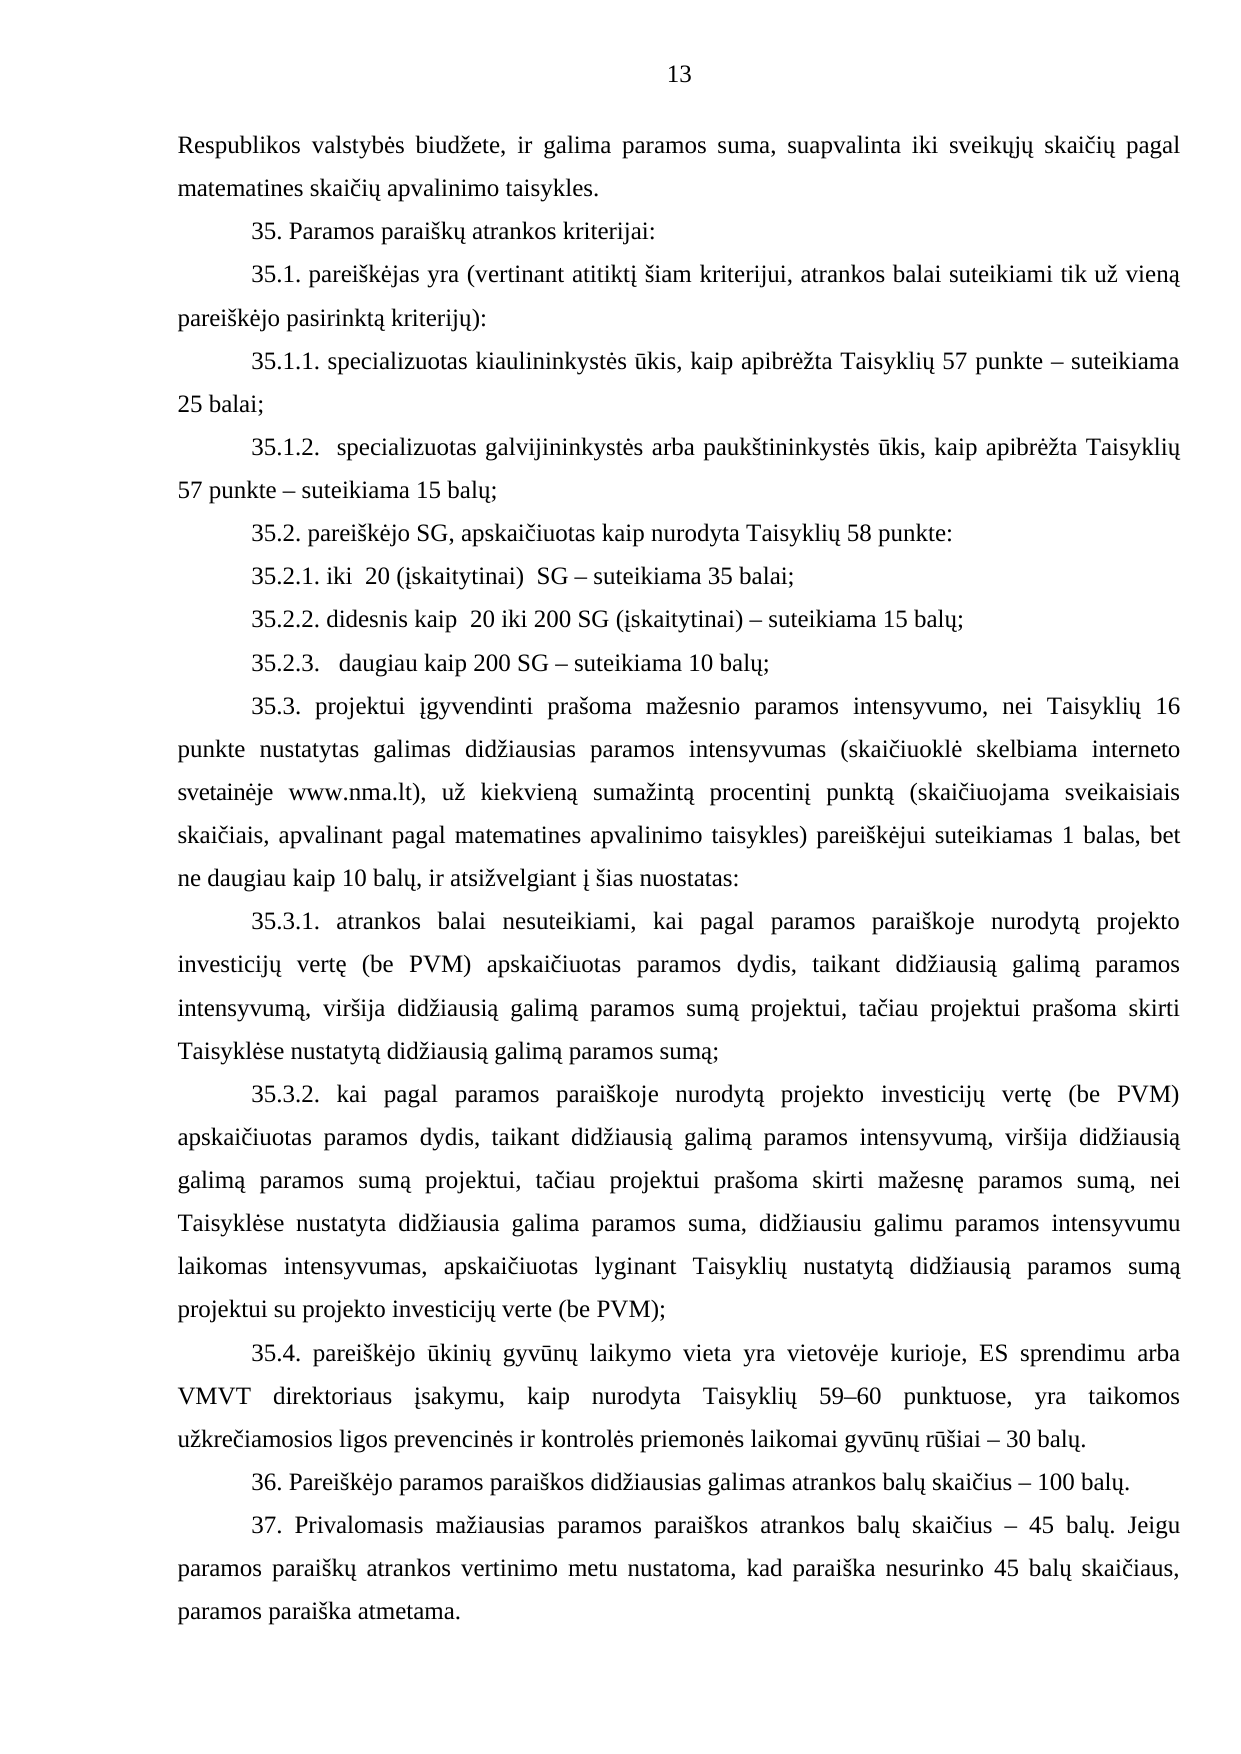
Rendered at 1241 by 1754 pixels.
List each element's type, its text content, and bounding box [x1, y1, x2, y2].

text 35.2.3. daugiau kaip 200 SG – suteikiama 10 balų; [177, 648, 1181, 676]
text 35. Paramos paraiškų atrankos kriterijai: [177, 216, 1181, 245]
text Respublikos valstybės biudžete, ir galima paramos suma, suapvalinta iki sveikųjų skaičių pagal matematines skaičių apvalinimo taisykles. [177, 130, 1181, 202]
text 35.4. pareiškėjo ūkinių gyvūnų laikymo vieta yra vietovėje kurioje, ES sprendimu arba VMVT direktoriaus įsakymu, kaip nurodyta Taisyklių 59–60 punktuose, yra taikomos užkrečiamosios ligos prevencinės ir kontrolės priemonės laikomai gyvūnų rūšiai – 30 balų. [177, 1338, 1181, 1453]
text 35.2.2. didesnis kaip 20 iki 200 SG (įskaitytinai) – suteikiama 15 balų; [177, 604, 1181, 633]
text 35.1.1. specializuotas kiaulininkystės ūkis, kaip apibrėžta Taisyklių 57 punkte – suteikiama 25 balai; [177, 346, 1181, 418]
text 35.3.1. atrankos balai nesuteikiami, kai pagal paramos paraiškoje nurodytą projekto investicijų vertę (be PVM) apskaičiuotas paramos dydis, taikant didžiausią galimą paramos intensyvumą, viršija didžiausią galimą paramos sumą projektui, tačiau projektui prašoma skirti Taisyklėse nustatytą didžiausią galimą paramos sumą; [177, 906, 1181, 1064]
text 36. Pareiškėjo paramos paraiškos didžiausias galimas atrankos balų skaičius – 100 balų. [177, 1467, 1181, 1496]
text 35.2.1. iki 20 (įskaitytinai) SG – suteikiama 35 balai; [177, 561, 1181, 590]
text 35.1.2. specializuotas galvijininkystės arba paukštininkystės ūkis, kaip apibrėžta Taisyklių 57 punkte – suteikiama 15 balų; [177, 432, 1181, 504]
text 35.3.2. kai pagal paramos paraiškoje nurodytą projekto investicijų vertę (be PVM) apskaičiuotas paramos dydis, taikant didžiausią galimą paramos intensyvumą, viršija didžiausią galimą paramos sumą projektui, tačiau projektui prašoma skirti mažesnę paramos sumą, nei Taisyklėse nustatyta didžiausia galima paramos suma, didžiausiu galimu paramos intensyvumu laikomas intensyvumas, apskaičiuotas lyginant Taisyklių nustatytą didžiausią paramos sumą projektui su projekto investicijų verte (be PVM); [177, 1079, 1181, 1323]
text 35.2. pareiškėjo SG, apskaičiuotas kaip nurodyta Taisyklių 58 punkte: [177, 518, 1181, 547]
text 35.3. projektui įgyvendinti prašoma mažesnio paramos intensyvumo, nei Taisyklių 16 punkte nustatytas galimas didžiausias paramos intensyvumas (skaičiuoklė skelbiama interneto svetainėje www.nma.lt), už kiekvieną sumažintą procentinį punktą (skaičiuojama sveikaisiais skaičiais, apvalinant pagal matematines apvalinimo taisykles) pareiškėjui suteikiamas 1 balas, bet ne daugiau kaip 10 balų, ir atsižvelgiant į šias nuostatas: [177, 691, 1181, 892]
text 35.1. pareiškėjas yra (vertinant atitiktį šiam kriterijui, atrankos balai suteikiami tik už vieną pareiškėjo pasirinktą kriterijų): [177, 259, 1181, 331]
text 37. Privalomasis mažiausias paramos paraiškos atrankos balų skaičius – 45 balų. Jeigu paramos paraiškų atrankos vertinimo metu nustatoma, kad paraiška nesurinko 45 balų skaičiaus, paramos paraiška atmetama. [177, 1510, 1181, 1625]
